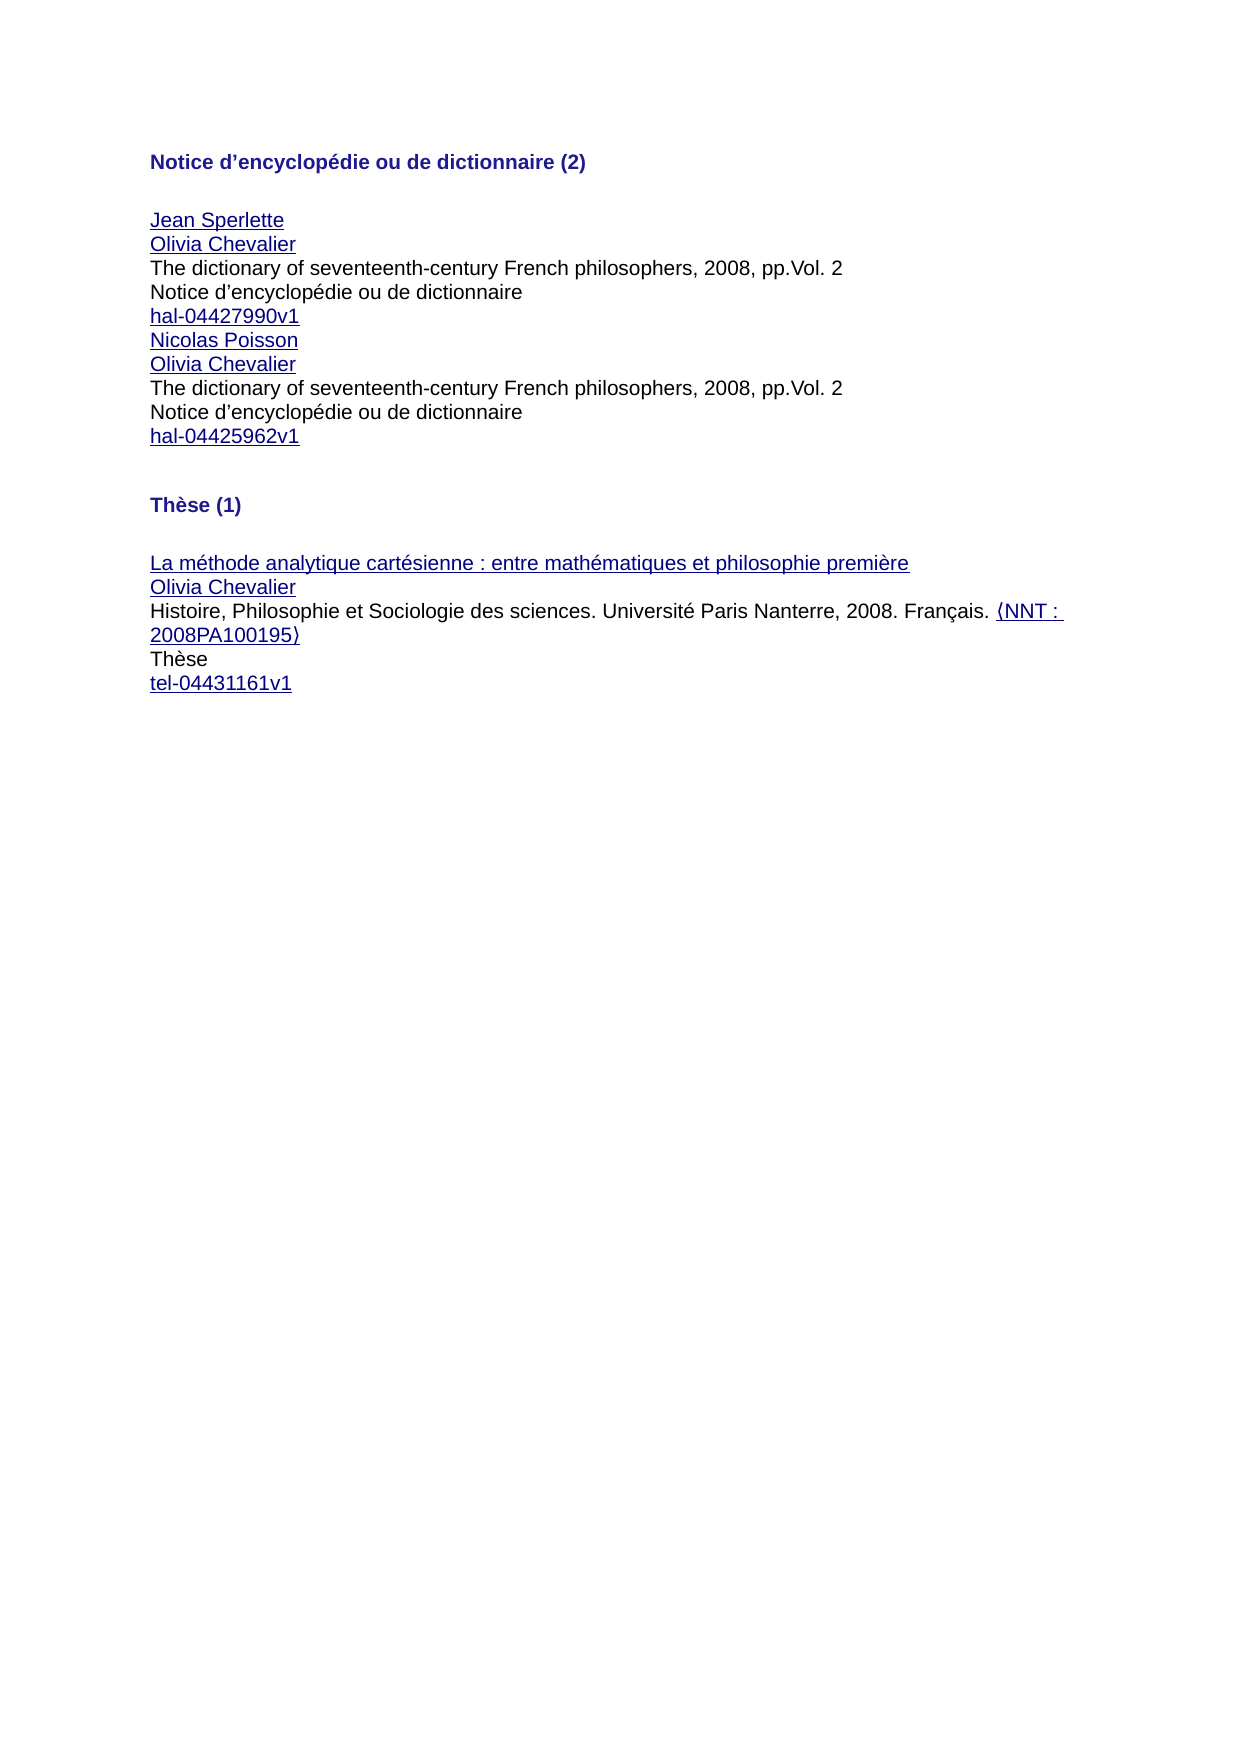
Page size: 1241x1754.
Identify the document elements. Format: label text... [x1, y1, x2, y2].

subtitle Notice d’encyclopédie ou de dictionnaire (2) [150, 150, 1090, 174]
table_header La méthode analytique cartésienne : entre mathématiques et philosophie première Olivia Chevalier Histoire, Philosophie et Sociologie des sciences. Université Paris Nanterre, 2008. Français. ⟨NNT : 2008PA100195⟩ Thèse tel-04431161v1 [150, 551, 1090, 695]
table_header Jean Sperlette Olivia Chevalier The dictionary of seventeenth-century French philosophers, 2008, pp.Vol. 2 Notice d’encyclopédie ou de dictionnaire hal-04427990v1 [150, 208, 1090, 328]
table_cell Nicolas Poisson Olivia Chevalier The dictionary of seventeenth-century French philosophers, 2008, pp.Vol. 2 Notice d’encyclopédie ou de dictionnaire hal-04425962v1 [150, 328, 1090, 448]
subtitle Thèse (1) [150, 493, 1090, 517]
